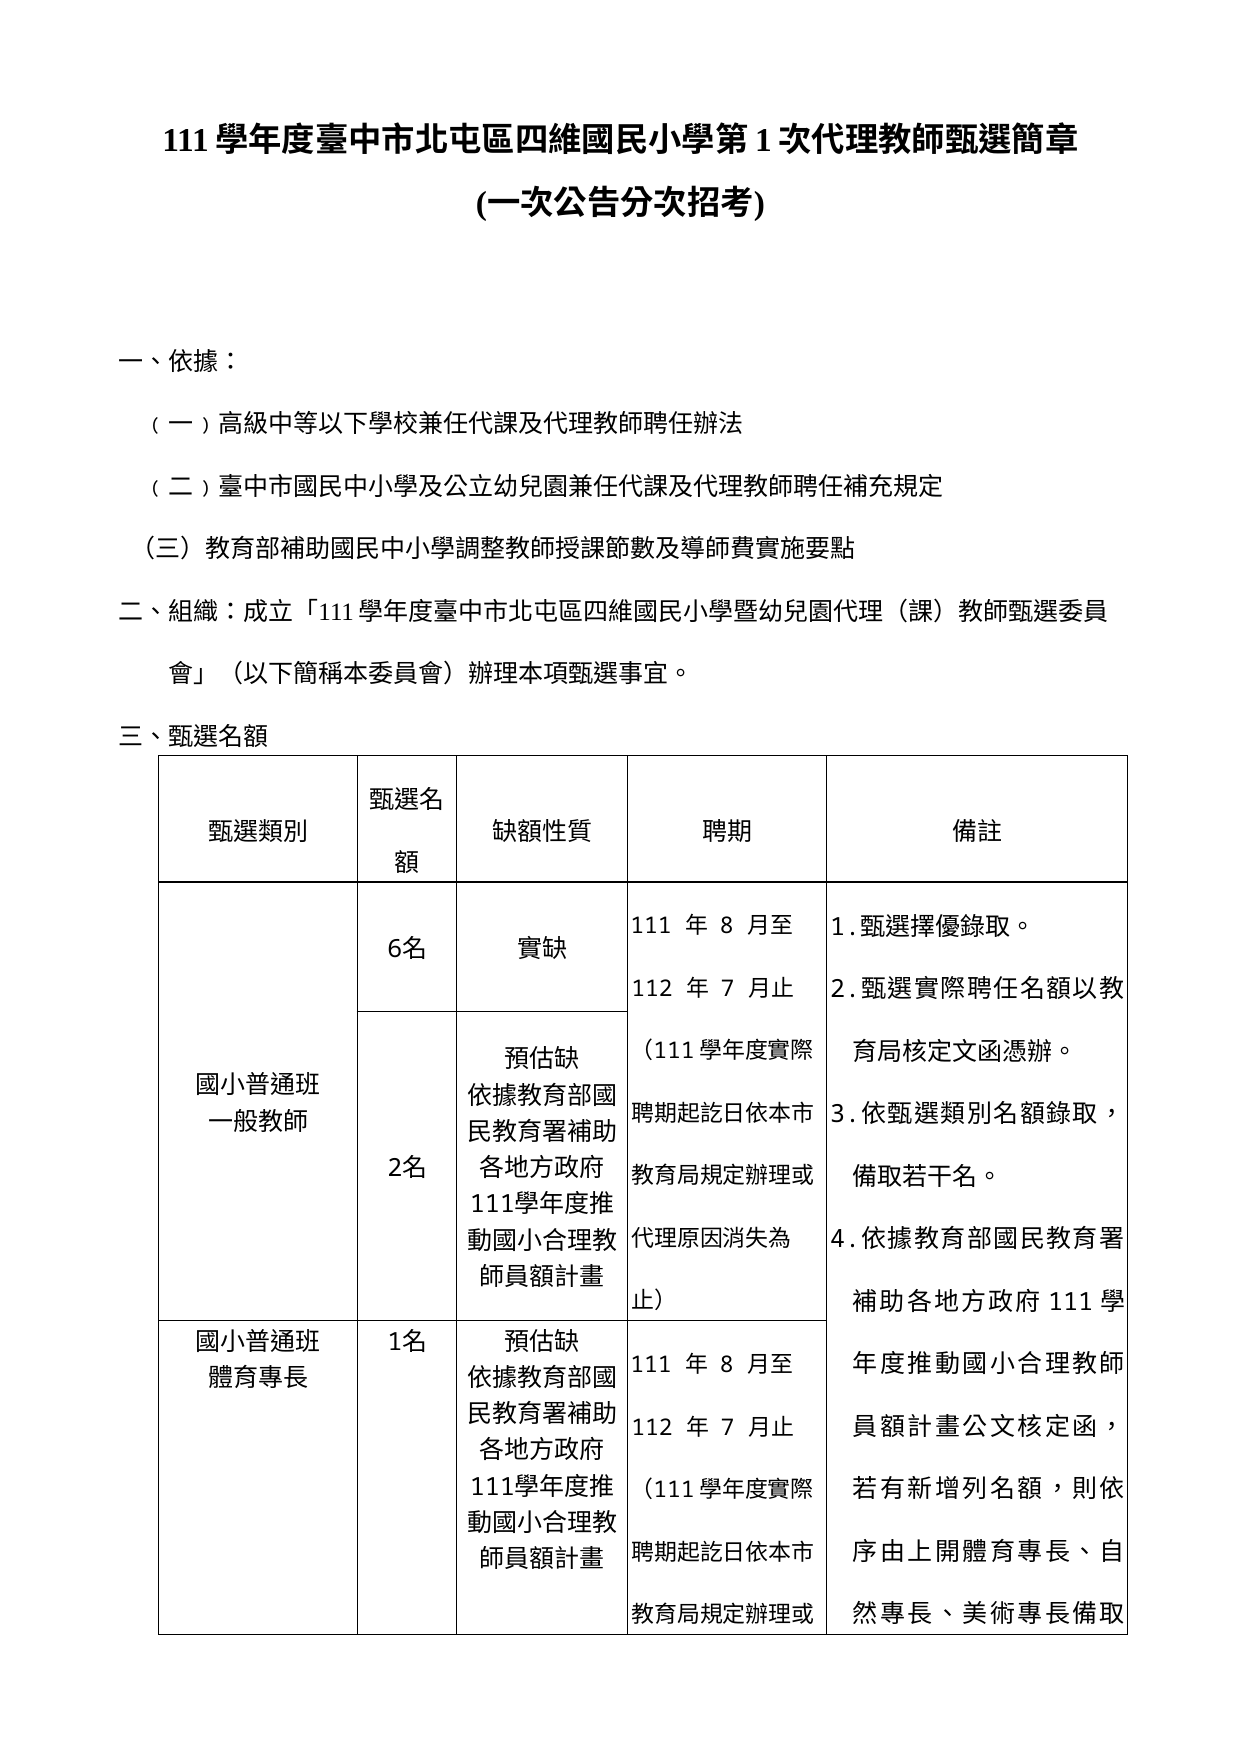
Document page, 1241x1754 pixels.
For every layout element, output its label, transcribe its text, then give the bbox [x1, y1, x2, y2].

table_cell 1.甄選擇優錄取。 2.甄選實際聘任名額以教育局核定文函憑辦。 3.依甄選類別名額錄取，備取若干名。 4.依據教育部國民教育署補助各地方政府111學年度推動國小合理教師員額計畫公文核定函，若有新增列名額，則依序由上開體育專長、自然專長、美術專長備取 [827, 883, 1127, 1633]
text （三）教育部補助國民中小學調整教師授課節數及導師費實施要點 [118, 505, 1122, 568]
table_cell 111 年 8 月至 112 年 7 月止 （111學年度實際聘期起訖日依本市教育局規定辦理或 [628, 1321, 826, 1633]
table_cell 預估缺 依據教育部國民教育署補助各地方政府111學年度推動國小合理教師員額計畫 [457, 1321, 627, 1633]
table_cell 預估缺 依據教育部國民教育署補助各地方政府111學年度推動國小合理教師員額計畫 [457, 1012, 627, 1320]
table_cell 1名 [358, 1321, 456, 1633]
table_cell 實缺 [457, 883, 627, 1011]
text (一次公告分次招考) [118, 158, 1122, 221]
text ﹙二﹚臺中市國民中小學及公立幼兒園兼任代課及代理教師聘任補充規定 [143, 443, 1122, 505]
table_cell 6名 [358, 883, 456, 1011]
table_cell 2名 [358, 1012, 456, 1320]
table_header 聘期 [628, 756, 826, 881]
table_header 甄選類別 [159, 756, 357, 881]
text 一、依據： [118, 318, 1122, 380]
table_cell 國小普通班 一般教師 [159, 883, 357, 1320]
table_header 缺額性質 [457, 756, 627, 881]
table_header 甄選名額 [358, 756, 456, 881]
text 二、組織：成立「111學年度臺中市北屯區四維國民小學暨幼兒園代理（課）教師甄選委員會」（以下簡稱本委員會）辦理本項甄選事宜。 [118, 568, 1122, 693]
table_cell 國小普通班 體育專長 [159, 1321, 357, 1633]
table_cell 111 年 8 月至 112 年 7 月止 （111學年度實際聘期起訖日依本市教育局規定辦理或代理原因消失為止） [628, 883, 826, 1320]
text 111學年度臺中市北屯區四維國民小學第1次代理教師甄選簡章 [118, 96, 1122, 158]
table_header 備註 [827, 756, 1127, 881]
text 三、甄選名額 [118, 693, 1122, 755]
text ﹙一﹚高級中等以下學校兼任代課及代理教師聘任辦法 [143, 380, 1122, 443]
